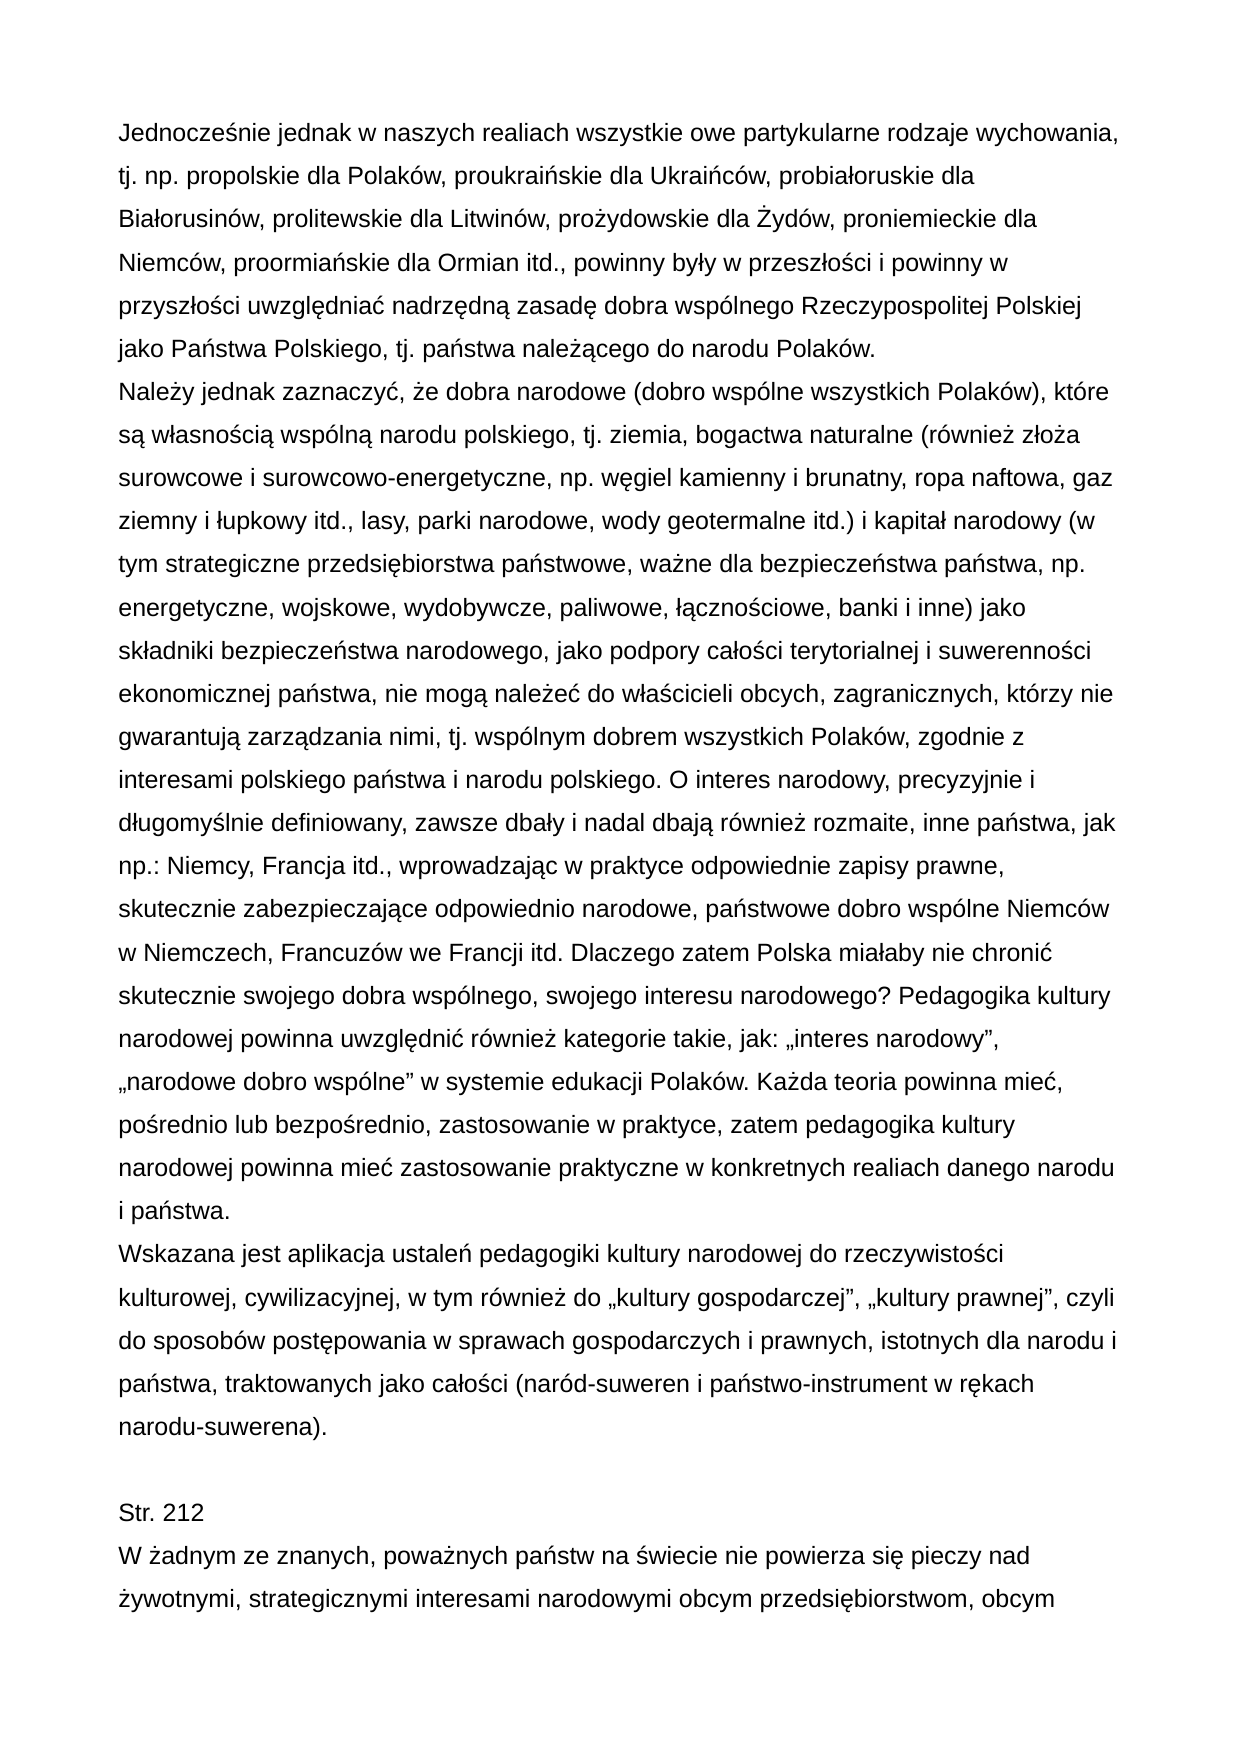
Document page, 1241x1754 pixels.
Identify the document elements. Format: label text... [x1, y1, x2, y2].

text Należy jednak zaznaczyć, że dobra narodowe (dobro wspólne wszystkich Polaków), które są własnością wspólną narodu polskiego, tj. ziemia, bogactwa naturalne (również złoża surowcowe i surowcowo-energetyczne, np. węgiel kamienny i brunatny, ropa naftowa, gaz ziemny i łupkowy itd., lasy, parki narodowe, wody geotermalne itd.) i kapitał narodowy (w tym strategiczne przedsiębiorstwa państwowe, ważne dla bezpieczeństwa państwa, np. energetyczne, wojskowe, wydobywcze, paliwowe, łącznościowe, banki i inne) jako składniki bezpieczeństwa narodowego, jako podpory całości terytorialnej i suwerenności ekonomicznej państwa, nie mogą należeć do właścicieli obcych, zagranicznych, którzy nie gwarantują zarządzania nimi, tj. wspólnym dobrem wszystkich Polaków, zgodnie z interesami polskiego państwa i narodu polskiego. O interes narodowy, precyzyjnie i długomyślnie definiowany, zawsze dbały i nadal dbają również rozmaite, inne państwa, jak np.: Niemcy, Francja itd., wprowadzając w praktyce odpowiednie zapisy prawne, skutecznie zabezpieczające odpowiednio narodowe, państwowe dobro wspólne Niemców w Niemczech, Francuzów we Francji itd. Dlaczego zatem Polska miałaby nie chronić skutecznie swojego dobra wspólnego, swojego interesu narodowego? Pedagogika kultury narodowej powinna uwzględnić również kategorie takie, jak: „interes narodowy”, „narodowe dobro wspólne” w systemie edukacji Polaków. Każda teoria powinna mieć, pośrednio lub bezpośrednio, zastosowanie w praktyce, zatem pedagogika kultury narodowej powinna mieć zastosowanie praktyczne w konkretnych realiach danego narodu i państwa. [118, 377, 1122, 1225]
text Jednocześnie jednak w naszych realiach wszystkie owe partykularne rodzaje wychowania, tj. np. propolskie dla Polaków, proukraińskie dla Ukraińców, probiałoruskie dla Białorusinów, prolitewskie dla Litwinów, prożydowskie dla Żydów, proniemieckie dla Niemców, proormiańskie dla Ormian itd., powinny były w przeszłości i powinny w przyszłości uwzględniać nadrzędną zasadę dobra wspólnego Rzeczypospolitej Polskiej jako Państwa Polskiego, tj. państwa należącego do narodu Polaków. [118, 118, 1122, 362]
text Wskazana jest aplikacja ustaleń pedagogiki kultury narodowej do rzeczywistości kulturowej, cywilizacyjnej, w tym również do „kultury gospodarczej”, „kultury prawnej”, czyli do sposobów postępowania w sprawach gospodarczych i prawnych, istotnych dla narodu i państwa, traktowanych jako całości (naród-suweren i państwo-instrument w rękach narodu-suwerena). [118, 1239, 1122, 1441]
text W żadnym ze znanych, poważnych państw na świecie nie powierza się pieczy nad żywotnymi, strategicznymi interesami narodowymi obcym przedsiębiorstwom, obcym [118, 1541, 1122, 1613]
text Str. 212 [118, 1498, 1122, 1527]
